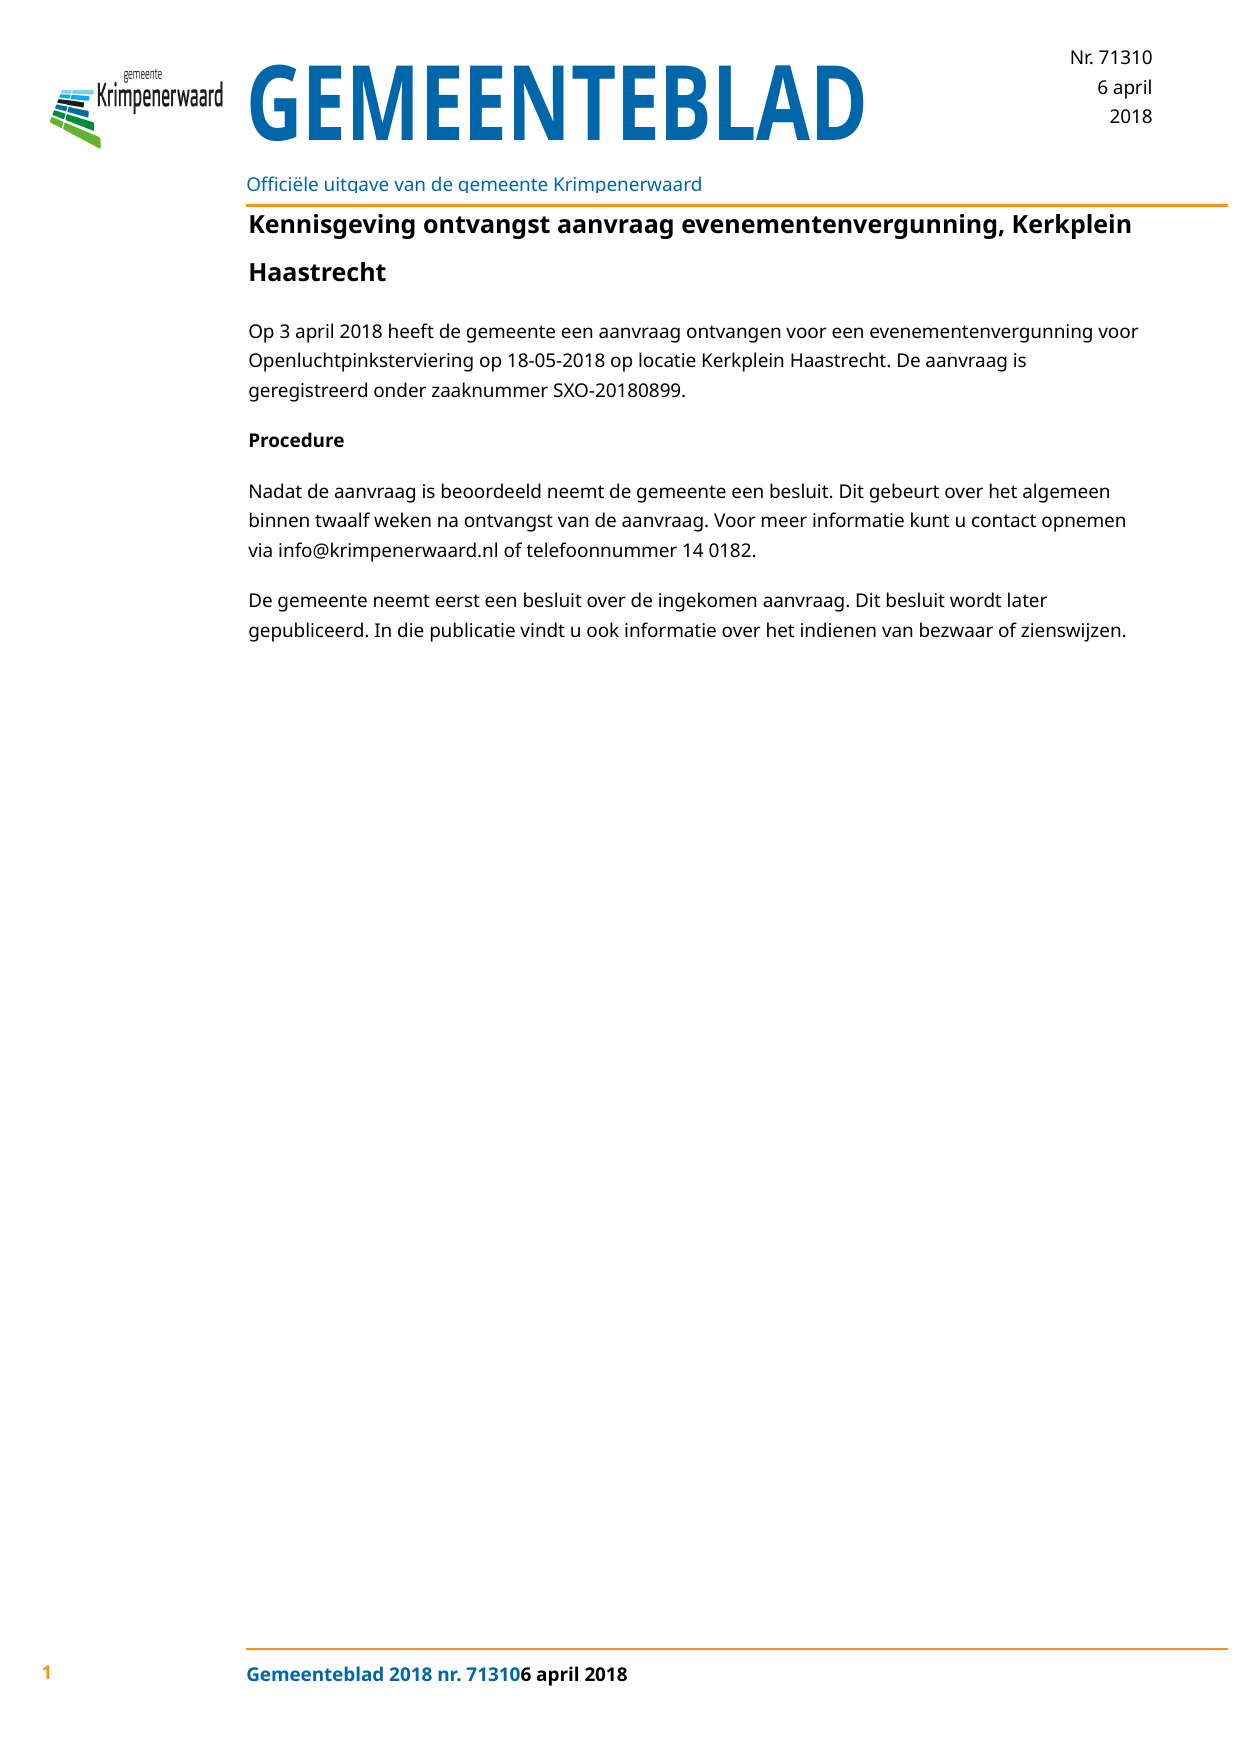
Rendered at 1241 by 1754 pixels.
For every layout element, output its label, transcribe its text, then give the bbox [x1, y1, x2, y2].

text Procedure [248, 427, 1152, 453]
text Kennisgeving ontvangst aanvraag evenementenvergunning, Kerkplein Haastrecht [248, 207, 1152, 288]
text Nadat de aanvraag is beoordeeld neemt de gemeente een besluit. Dit gebeurt over het algemeen binnen twaalf weken na ontvangst van de aanvraag. Voor meer informatie kunt u contact opnemen via info@krimpenerwaard.nl of telefoonnummer 14 0182. [248, 478, 1152, 563]
text De gemeente neemt eerst een besluit over de ingekomen aanvraag. Dit besluit wordt later gepubliceerd. In die publicatie vindt u ook informatie over het indienen van bezwaar of zienswijzen. [248, 587, 1152, 643]
picture [41, 47, 231, 172]
text Op 3 april 2018 heeft de gemeente een aanvraag ontvangen voor een evenementenvergunning voor Openluchtpinksterviering op 18-05-2018 op locatie Kerkplein Haastrecht. De aanvraag is geregistreerd onder zaaknummer SXO-20180899. [248, 318, 1152, 403]
